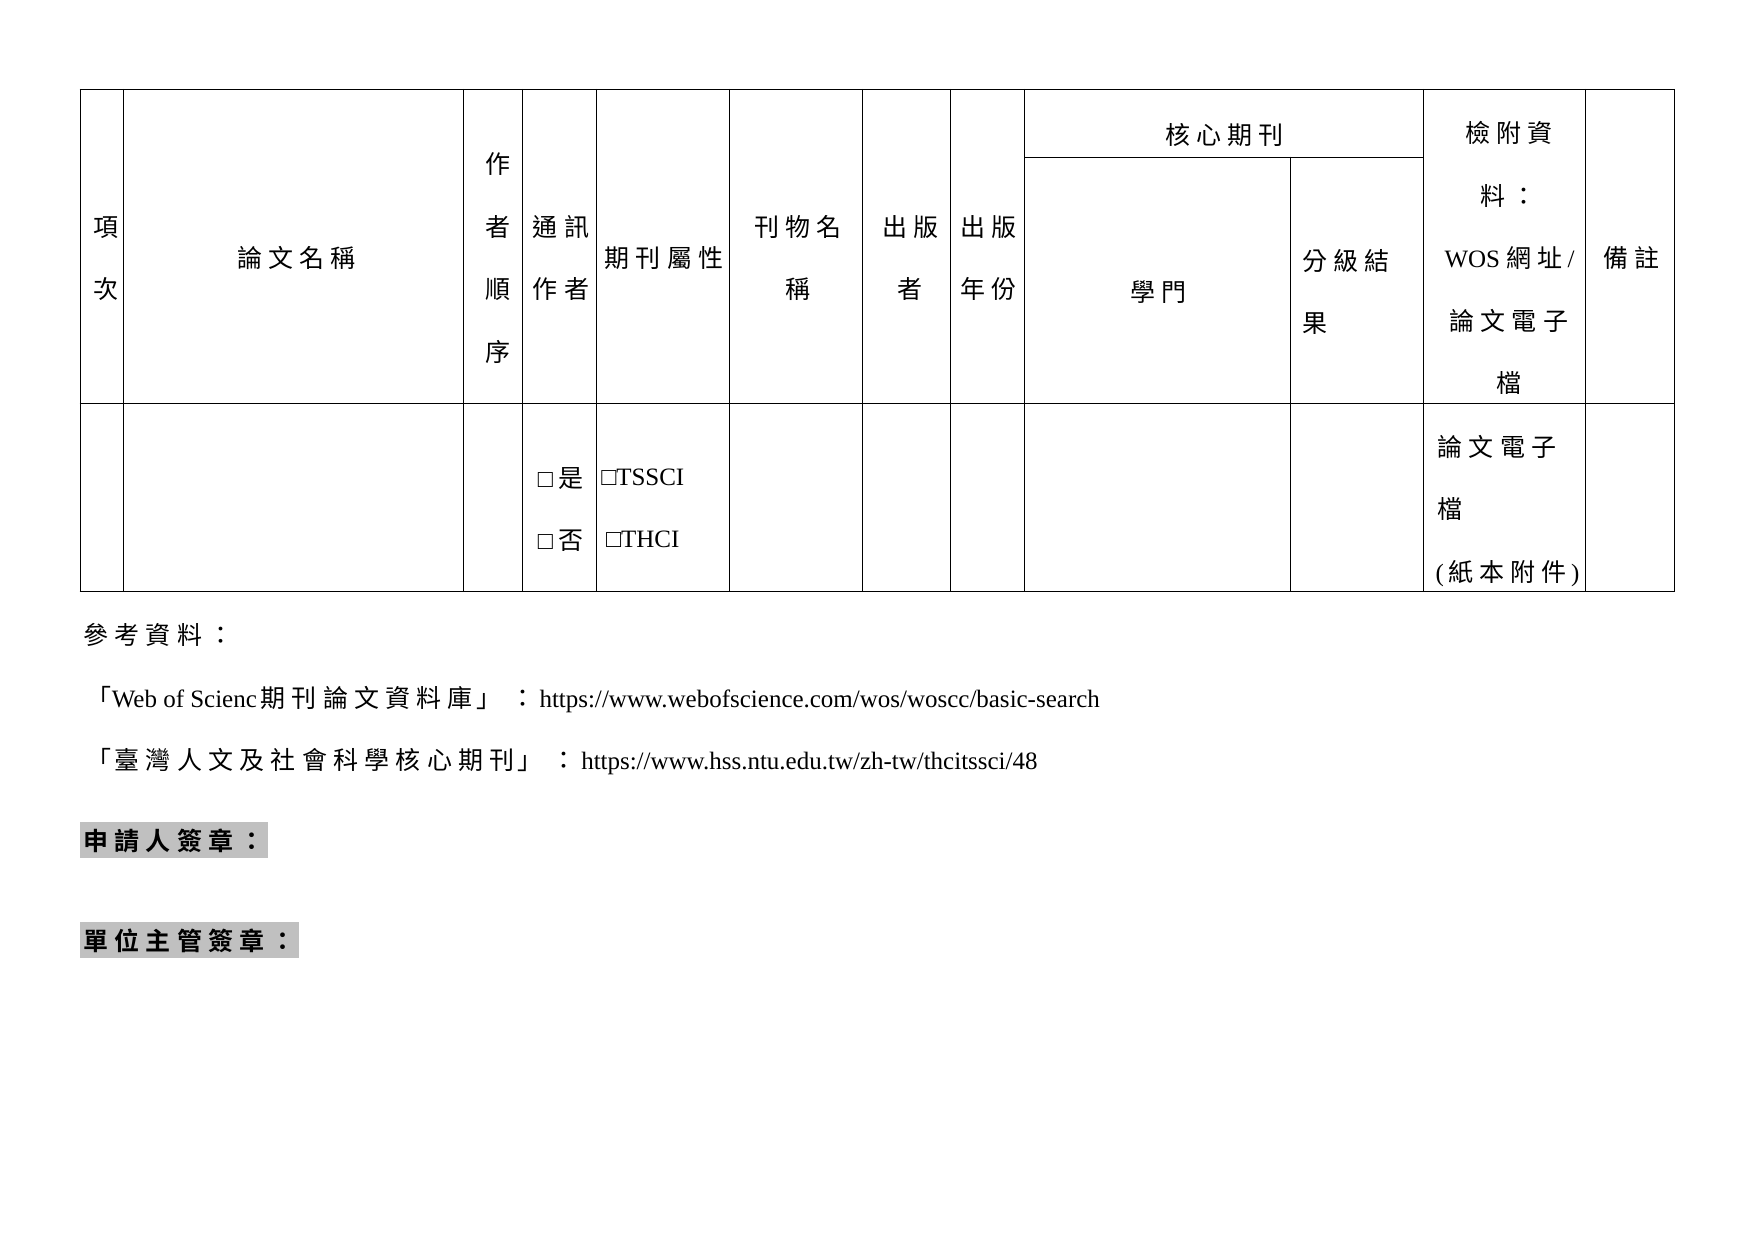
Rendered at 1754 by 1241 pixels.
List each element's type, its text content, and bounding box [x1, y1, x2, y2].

text 「Web of Scienc期刊論文資料庫」：https://www.webofscience.com/wos/woscc/basic-search [80, 654, 1674, 717]
text 單位主管簽章： [80, 898, 1674, 961]
table_cell [124, 404, 463, 591]
table_cell □TSSCI □THCI [597, 404, 729, 591]
text 參考資料： [80, 592, 1674, 654]
table_header 項次 [81, 90, 123, 402]
table_cell □是 □否 [523, 404, 596, 591]
table_cell 分級結果 [1291, 158, 1423, 402]
table_header 檢附資料： WOS網址/論文電子檔 [1424, 90, 1585, 402]
table_header 出版年份 [951, 90, 1024, 402]
table_cell [863, 404, 950, 591]
table_cell [730, 404, 862, 591]
table_cell [81, 404, 123, 591]
table_header 論文名稱 [124, 90, 463, 402]
table_header 作者順序 [464, 90, 522, 402]
table_header 通訊作者 [523, 90, 596, 402]
table_header 期刊屬性 [597, 90, 729, 402]
table_cell 學門 [1025, 158, 1290, 402]
text 「臺灣人文及社會科學核心期刊」：https://www.hss.ntu.edu.tw/zh-tw/thcitssci/48 [80, 717, 1674, 779]
table_header 出版者 [863, 90, 950, 402]
table_cell [1586, 404, 1674, 591]
table_cell [464, 404, 522, 591]
text 申請人簽章： [80, 798, 1674, 861]
table_cell [1025, 404, 1290, 591]
table_cell [951, 404, 1024, 591]
table_header 刊物名稱 [730, 90, 862, 402]
table_header 核心期刊 [1025, 90, 1423, 157]
table_cell [1291, 404, 1423, 591]
table_header 備註 [1586, 90, 1674, 402]
table_cell 論文電子檔 (紙本附件) [1424, 404, 1585, 591]
